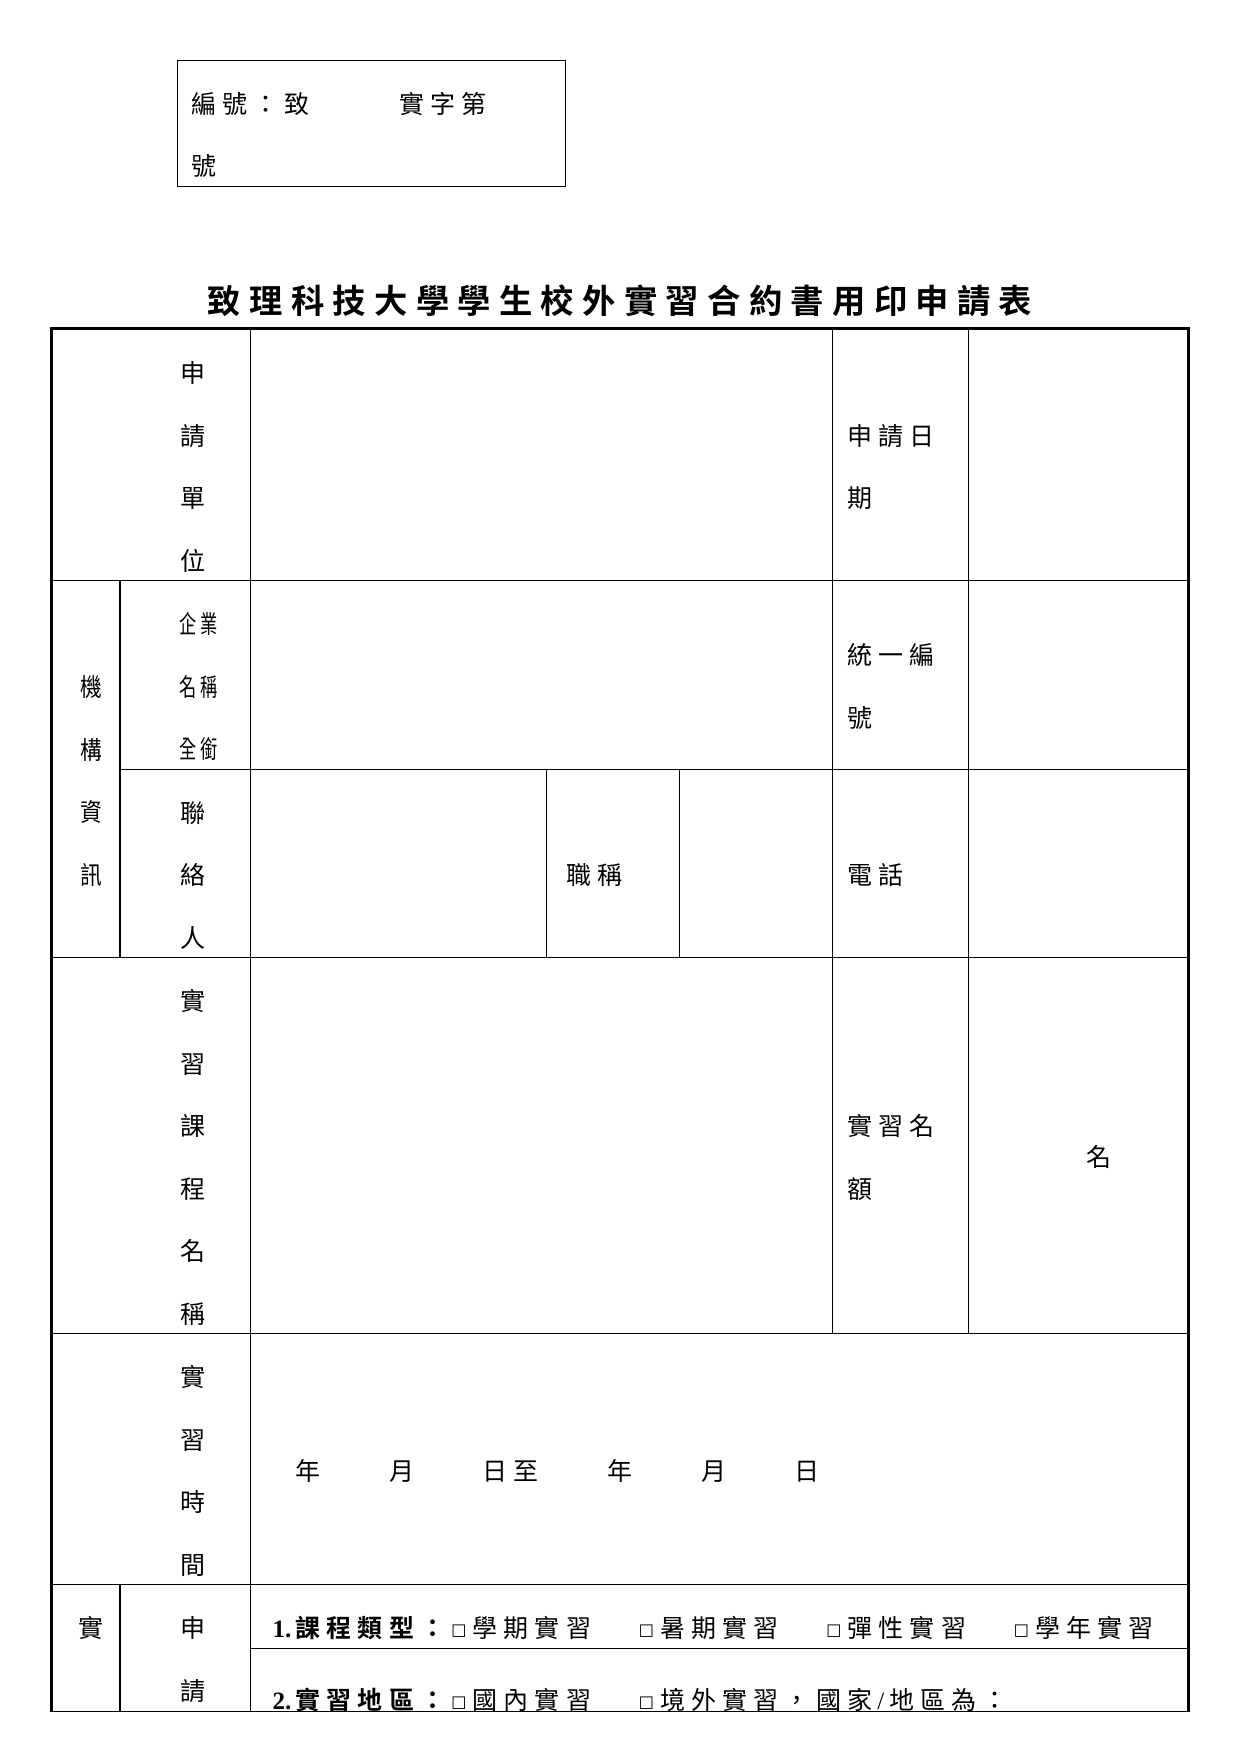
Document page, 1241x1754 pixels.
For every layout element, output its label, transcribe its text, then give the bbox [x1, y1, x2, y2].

table_cell [251, 770, 310, 957]
table_cell [288, 770, 469, 957]
table_cell 實習時間 [53, 1334, 250, 1584]
table_cell [931, 770, 968, 957]
table_cell 聯絡人 [121, 770, 196, 957]
table_cell [251, 1053, 272, 1081]
table_cell 企業名稱全銜 [121, 581, 250, 768]
table_cell [251, 958, 832, 1333]
table_cell [317, 581, 832, 768]
table_header [330, 468, 832, 580]
table_cell 電話 [833, 770, 953, 957]
table_cell 統一編號 [833, 581, 968, 768]
table_header [549, 571, 692, 580]
table_header 編號：致 實字第 號 [178, 61, 565, 186]
table_cell [251, 581, 520, 768]
table_cell 實習課程名稱 [53, 958, 250, 1333]
table_cell 實習名額 [833, 1181, 968, 1333]
table_cell 1.課程類型：☐學期實習 ☐暑期實習 ☐彈性實習 ☐學年實習 [251, 1585, 1187, 1648]
table_cell 2.實習地區：☐國內實習 ☐境外實習，國家/地區為： [251, 1649, 1187, 1711]
table_cell [721, 581, 832, 640]
table_cell [251, 581, 313, 655]
table_cell [251, 889, 259, 911]
table_cell [978, 948, 1022, 957]
table_header [752, 529, 789, 574]
text 致理科技大學學生校外實習合約書用印申請表 [177, 257, 1063, 319]
table_cell [969, 699, 976, 726]
table_cell [984, 770, 1002, 779]
table_cell [969, 770, 1056, 957]
table_header [251, 330, 832, 580]
table_header [820, 558, 832, 575]
table_cell [251, 952, 263, 957]
table_cell [772, 853, 832, 957]
table_cell 實習名額 [833, 958, 968, 1283]
table_cell 聯絡人 [185, 770, 250, 957]
table_cell 名 [969, 958, 1187, 1333]
table_cell [293, 958, 832, 1236]
table_cell [1045, 770, 1187, 957]
table_cell 機構資訊 [53, 581, 119, 957]
table_cell [969, 760, 977, 768]
table_cell [251, 1152, 504, 1333]
table_header [969, 330, 1187, 580]
table_cell 申請 [121, 1585, 250, 1711]
table_cell [439, 581, 455, 588]
table_cell 聯絡人 [241, 849, 250, 860]
table_cell 實 [53, 1585, 119, 1711]
table_header 申請單位 [53, 330, 250, 580]
table_cell [737, 1295, 832, 1333]
table_cell [969, 770, 982, 786]
table_header 申請日期 [833, 330, 968, 580]
table_cell 實習名額 [833, 958, 948, 1158]
table_cell 年 月 日至 年 月 日 [251, 1334, 1187, 1584]
table_cell [969, 644, 1034, 768]
table_cell [969, 581, 1187, 768]
